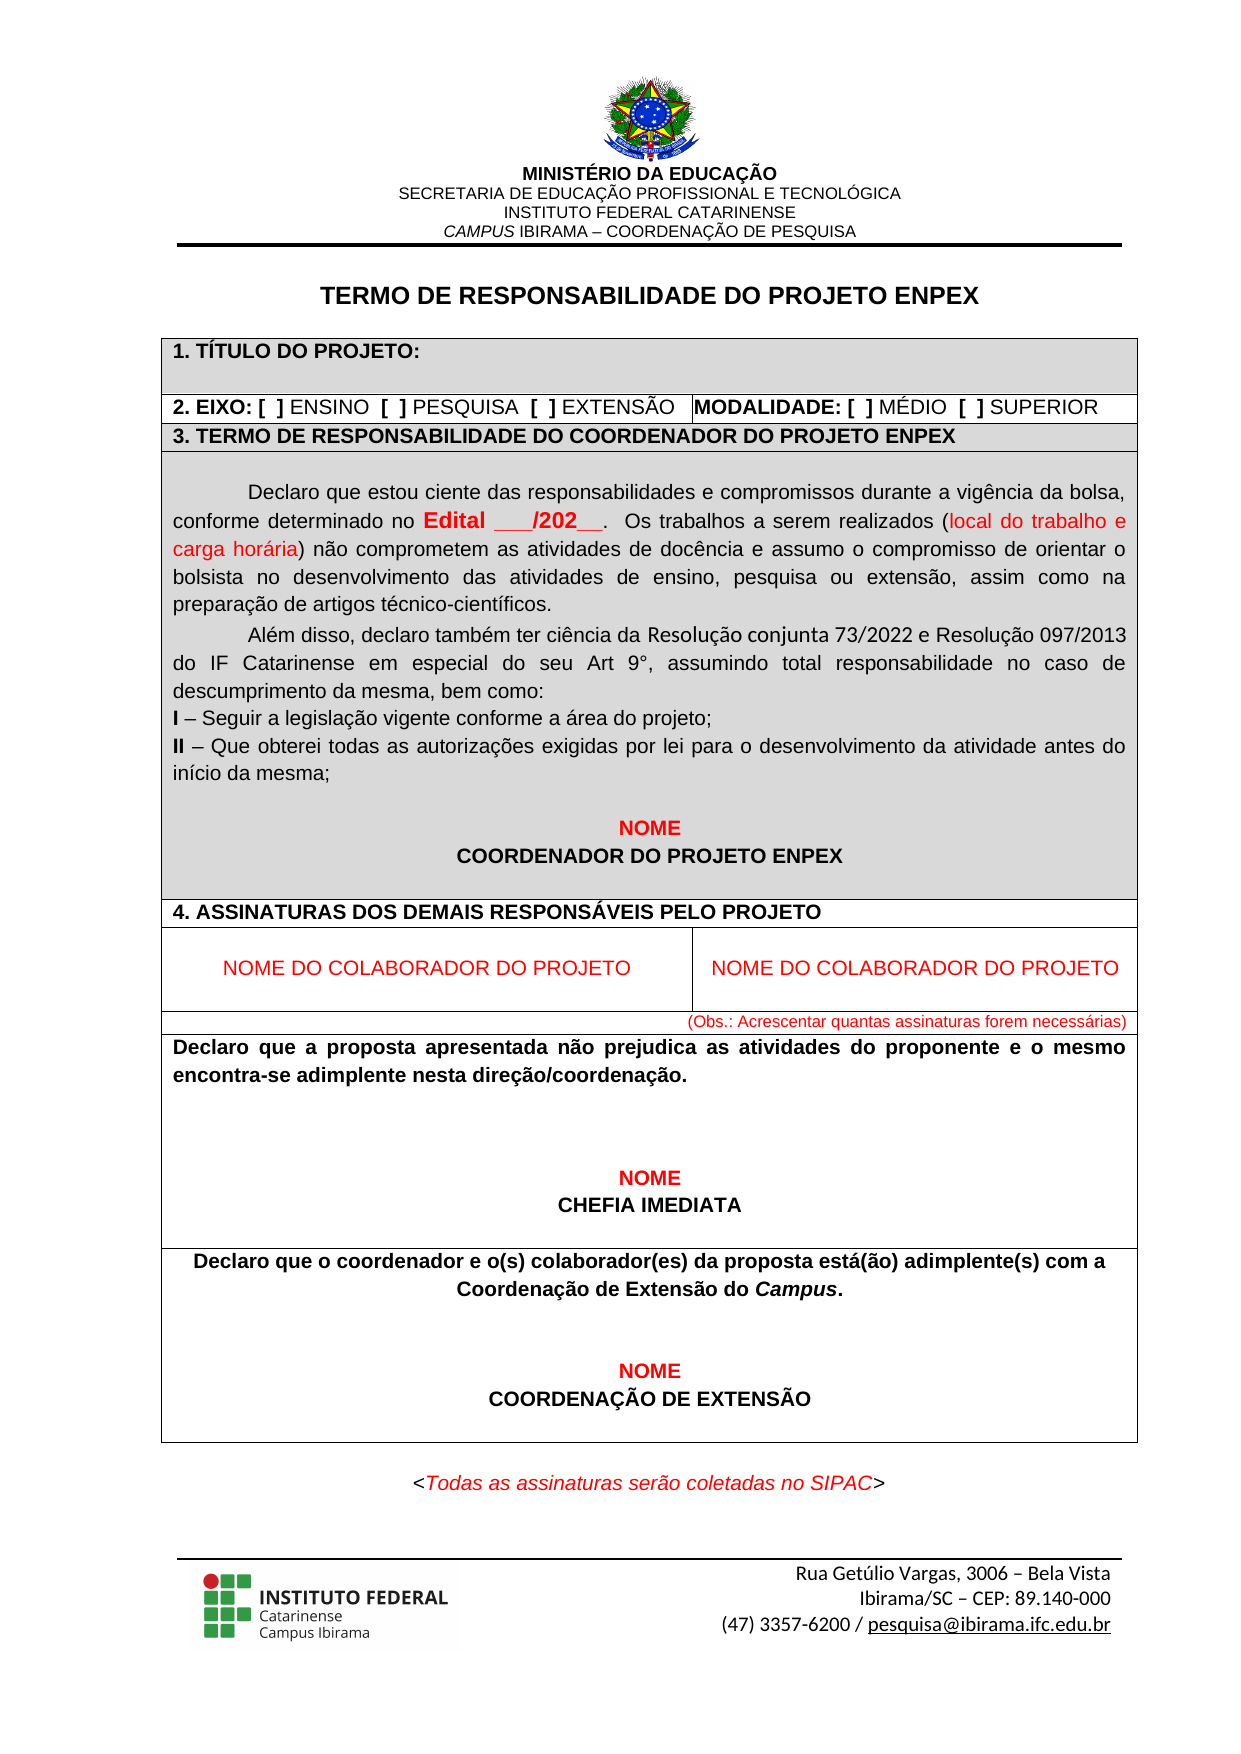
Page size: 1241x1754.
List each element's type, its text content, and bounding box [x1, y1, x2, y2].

table_header 1. TÍTULO DO PROJETO: [162, 339, 1137, 393]
table_cell NOME DO COLABORADOR DO PROJETO [162, 928, 692, 1011]
table_cell Declaro que estou ciente das responsabilidades e compromissos durante a vigência da bolsa, conforme determinado no Edital ___/202__. Os trabalhos a serem realizados (local do trabalho e carga horária) não comprometem as atividades de docência e assumo o compromisso de orientar o bolsista no desenvolvimento das atividades de ensino, pesquisa ou extensão, assim como na preparação de artigos técnico-científicos. Além disso, declaro também ter ciência da Resolução conjunta 73/2022 e Resolução 097/2013 do IF Catarinense em especial do seu Art 9°, assumindo total responsabilidade no caso de descumprimento da mesma, bem como: I – Seguir a legislação vigente conforme a área do projeto; II – Que obterei todas as autorizações exigidas por lei para o desenvolvimento da atividade antes do início da mesma; NOME COORDENADOR DO PROJETO ENPEX [162, 452, 1137, 899]
table_cell MODALIDADE: [ ] MÉDIO [ ] SUPERIOR [693, 395, 1137, 422]
table_cell Declaro que a proposta apresentada não prejudica as atividades do proponente e o mesmo encontra-se adimplente nesta direção/coordenação. NOME CHEFIA IMEDIATA [162, 1035, 1137, 1248]
table_cell (Obs.: Acrescentar quantas assinaturas forem necessárias) [162, 1012, 1137, 1034]
table_cell NOME DO COLABORADOR DO PROJETO [693, 928, 1137, 1011]
table_cell 4. ASSINATURAS DOS DEMAIS RESPONSÁVEIS PELO PROJETO [162, 900, 1137, 927]
table_cell Declaro que o coordenador e o(s) colaborador(es) da proposta está(ão) adimplente(s) com a Coordenação de Extensão do Campus. NOME COORDENAÇÃO DE EXTENSÃO [162, 1249, 1137, 1442]
table_cell 3. TERMO DE RESPONSABILIDADE DO COORDENADOR DO PROJETO ENPEX [162, 424, 1137, 451]
table_cell 2. EIXO: [ ] ENSINO [ ] PESQUISA [ ] EXTENSÃO [162, 395, 692, 422]
text <Todas as assinaturas serão coletadas no SIPAC> [177, 1470, 1122, 1494]
text TERMO DE RESPONSABILIDADE DO PROJETO ENPEX [177, 281, 1122, 309]
